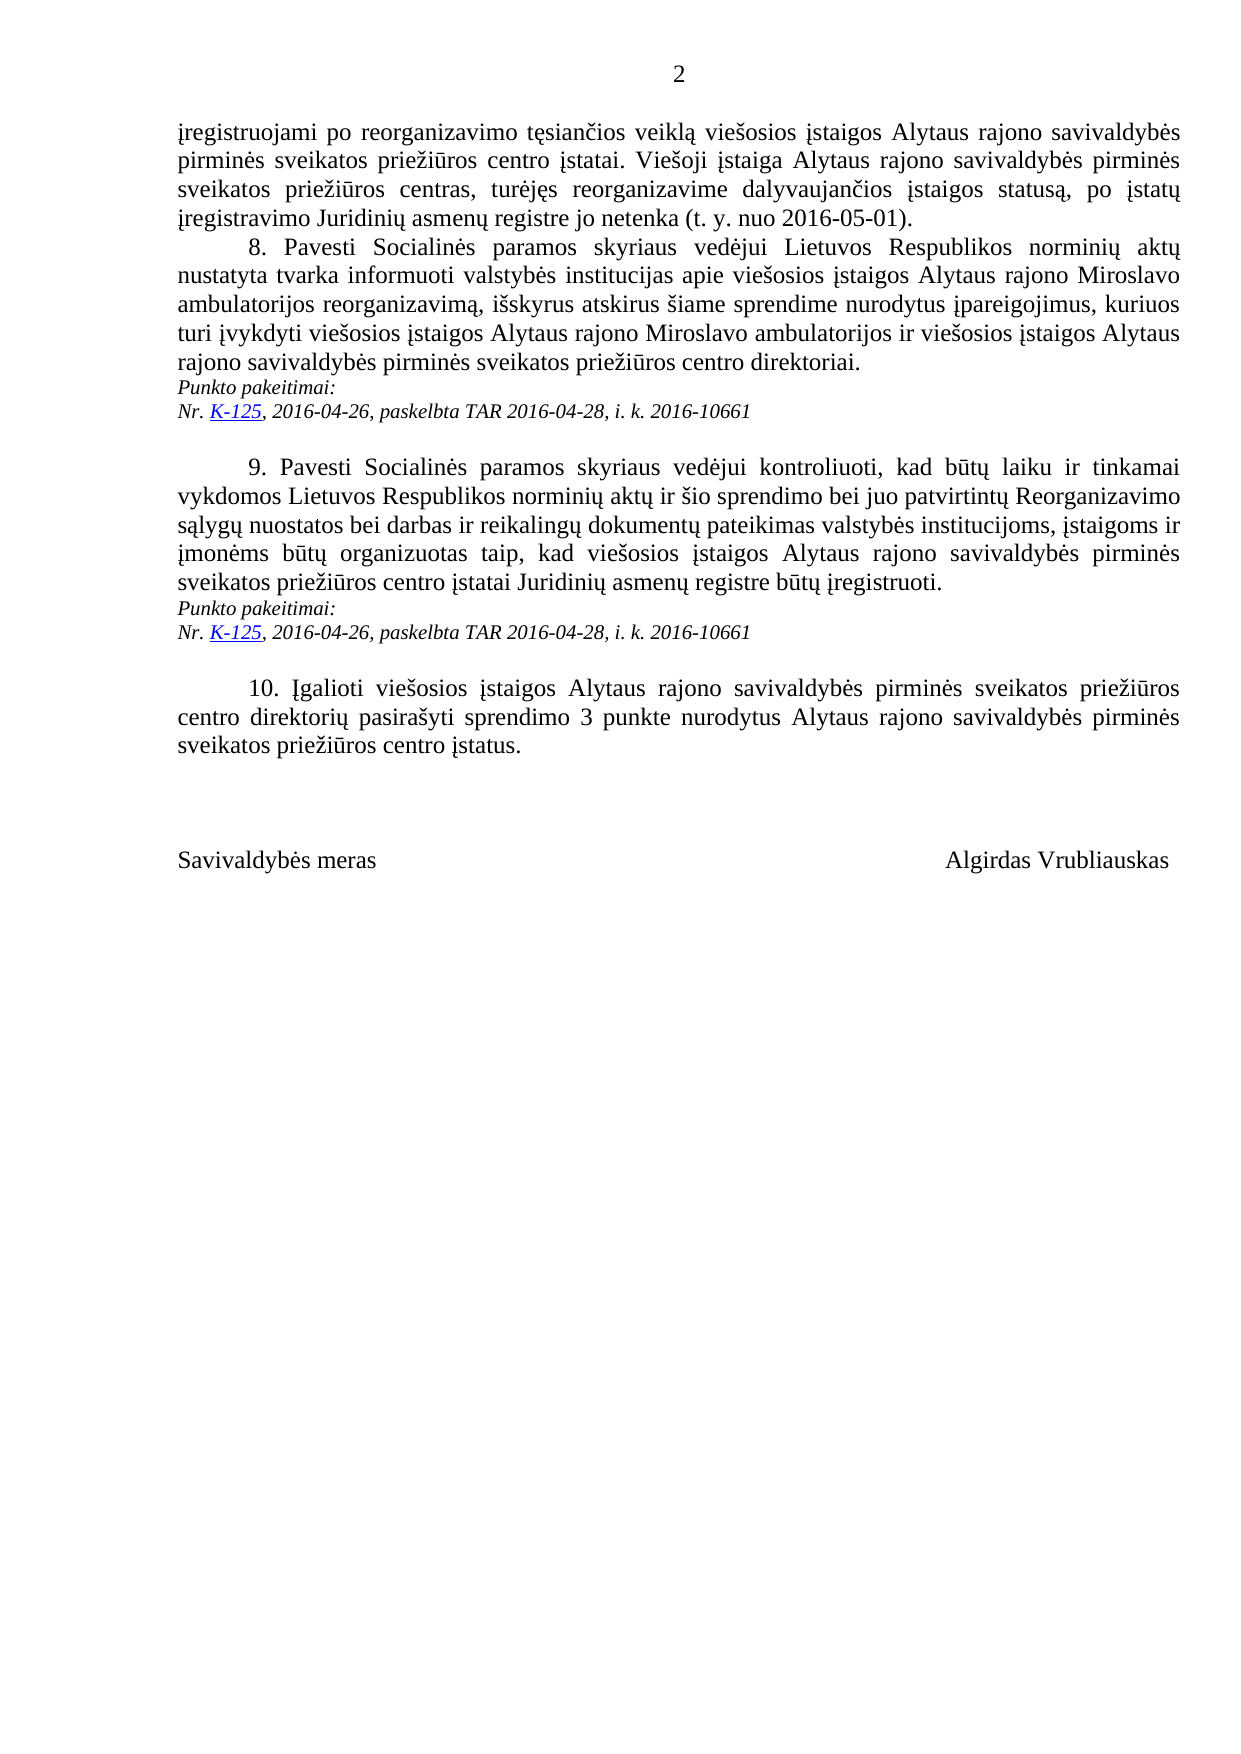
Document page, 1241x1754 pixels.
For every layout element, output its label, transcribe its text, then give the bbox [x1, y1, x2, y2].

text Nr. K-125, 2016-04-26, paskelbta TAR 2016-04-28, i. k. 2016-10661 [177, 399, 1181, 423]
text Savivaldybės meras Algirdas Vrubliauskas [177, 845, 1181, 874]
text Nr. K-125, 2016-04-26, paskelbta TAR 2016-04-28, i. k. 2016-10661 [177, 620, 1181, 644]
text 9. Pavesti Socialinės paramos skyriaus vedėjui kontroliuoti, kad būtų laiku ir tinkamai vykdomos Lietuvos Respublikos norminių aktų ir šio sprendimo bei juo patvirtintų Reorganizavimo sąlygų nuostatos bei darbas ir reikalingų dokumentų pateikimas valstybės institucijoms, įstaigoms ir įmonėms būtų organizuotas taip, kad viešosios įstaigos Alytaus rajono savivaldybės pirminės sveikatos priežiūros centro įstatai Juridinių asmenų registre būtų įregistruoti. [177, 452, 1181, 596]
text 8. Pavesti Socialinės paramos skyriaus vedėjui Lietuvos Respublikos norminių aktų nustatyta tvarka informuoti valstybės institucijas apie viešosios įstaigos Alytaus rajono Miroslavo ambulatorijos reorganizavimą, išskyrus atskirus šiame sprendime nurodytus įpareigojimus, kuriuos turi įvykdyti viešosios įstaigos Alytaus rajono Miroslavo ambulatorijos ir viešosios įstaigos Alytaus rajono savivaldybės pirminės sveikatos priežiūros centro direktoriai. [177, 232, 1181, 375]
text Punkto pakeitimai: [177, 596, 1181, 620]
text 10. Įgalioti viešosios įstaigos Alytaus rajono savivaldybės pirminės sveikatos priežiūros centro direktorių pasirašyti sprendimo 3 punkte nurodytus Alytaus rajono savivaldybės pirminės sveikatos priežiūros centro įstatus. [177, 673, 1181, 759]
text Punkto pakeitimai: [177, 375, 1181, 399]
text įregistruojami po reorganizavimo tęsiančios veiklą viešosios įstaigos Alytaus rajono savivaldybės pirminės sveikatos priežiūros centro įstatai. Viešoji įstaiga Alytaus rajono savivaldybės pirminės sveikatos priežiūros centras, turėjęs reorganizavime dalyvaujančios įstaigos statusą, po įstatų įregistravimo Juridinių asmenų registre jo netenka (t. y. nuo 2016-05-01). [177, 117, 1181, 232]
